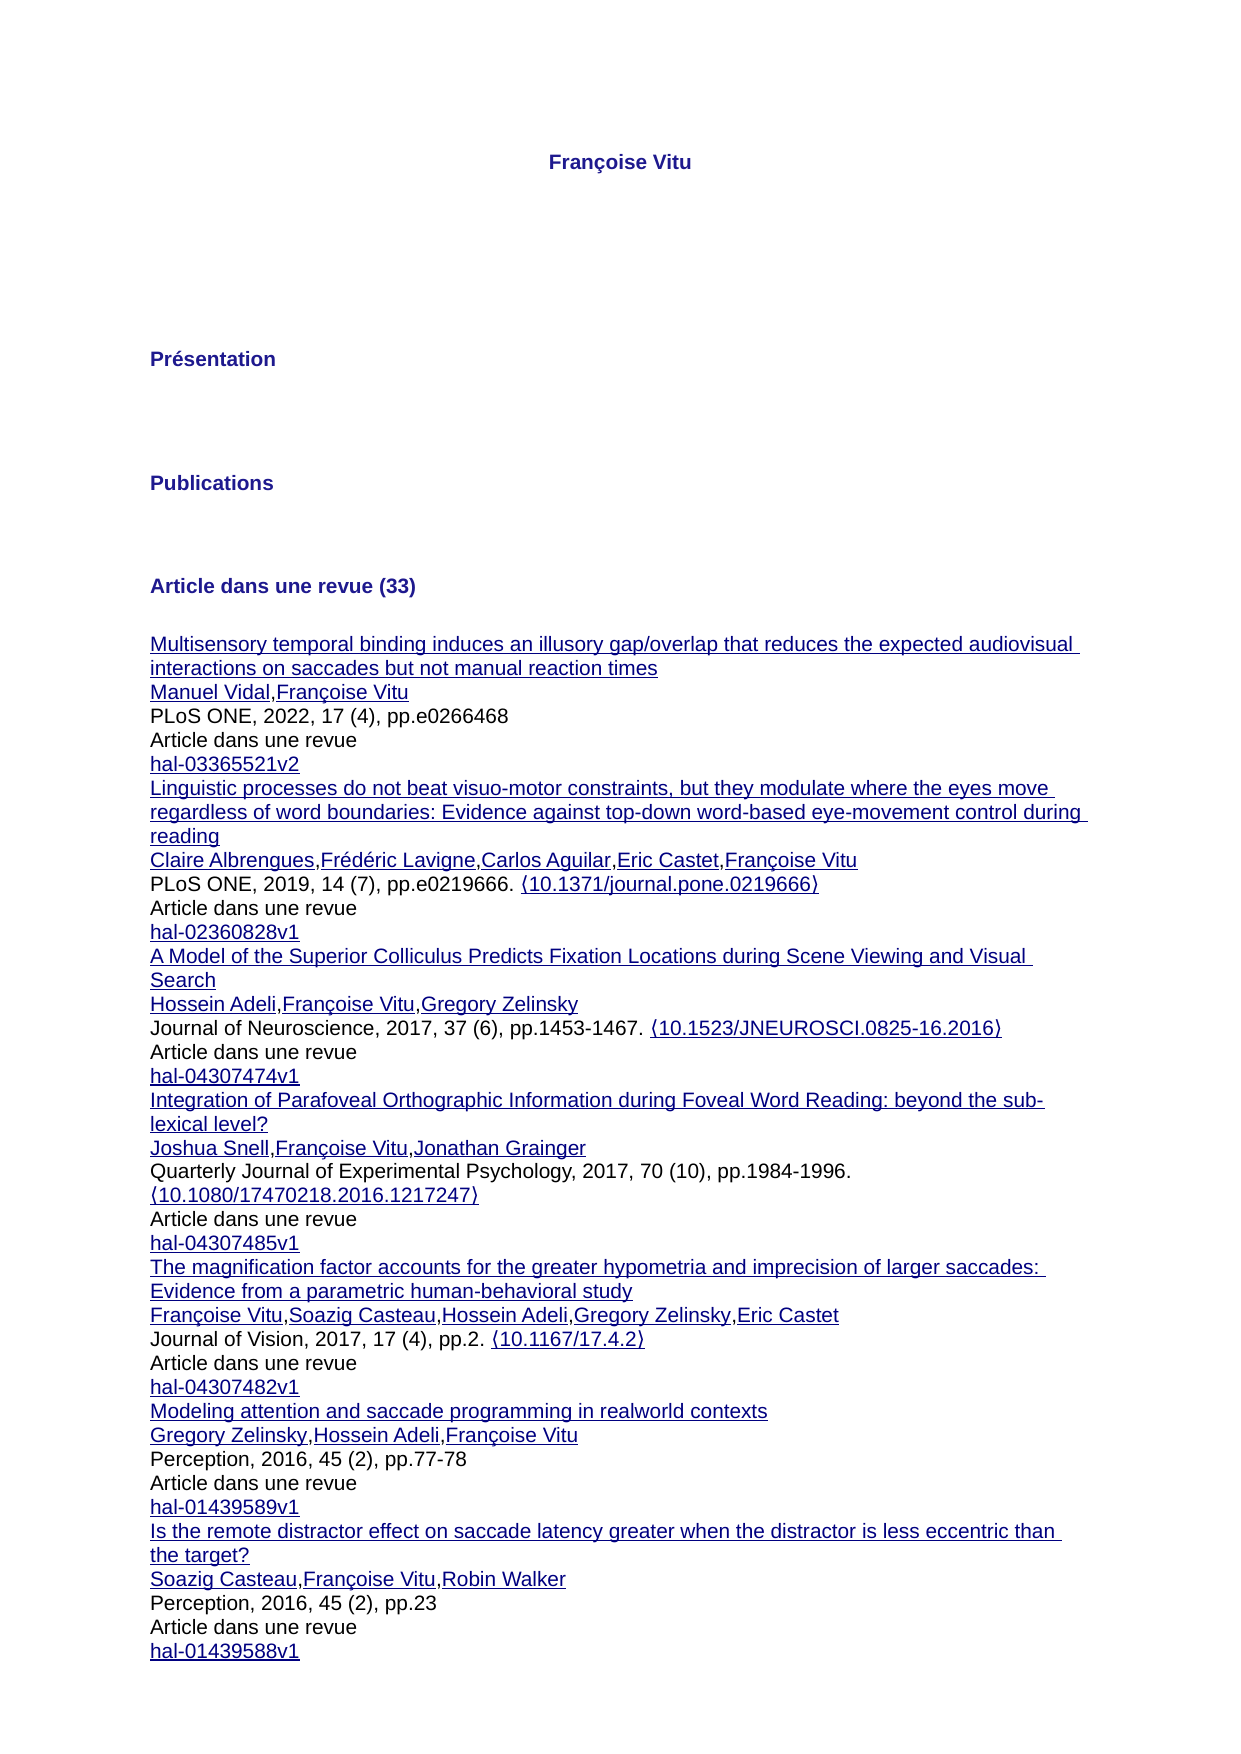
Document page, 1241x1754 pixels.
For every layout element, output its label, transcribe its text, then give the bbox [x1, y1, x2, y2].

table_cell Is the remote distractor effect on saccade latency greater when the distractor is less eccentric than the target? Soazig Casteau,Françoise Vitu,Robin Walker Perception, 2016, 45 (2), pp.23 Article dans une revue hal-01439588v1 [150, 1519, 1090, 1662]
table_cell Integration of Parafoveal Orthographic Information during Foveal Word Reading: beyond the sub-lexical level? Joshua Snell,Françoise Vitu,Jonathan Grainger Quarterly Journal of Experimental Psychology, 2017, 70 (10), pp.1984-1996. ⟨10.1080/17470218.2016.1217247⟩ Article dans une revue hal-04307485v1 [150, 1088, 1090, 1255]
subtitle Présentation [150, 347, 1090, 371]
table_cell Modeling attention and saccade programming in realworld contexts Gregory Zelinsky,Hossein Adeli,Françoise Vitu Perception, 2016, 45 (2), pp.77-78 Article dans une revue hal-01439589v1 [150, 1399, 1090, 1519]
table_cell A Model of the Superior Colliculus Predicts Fixation Locations during Scene Viewing and Visual Search Hossein Adeli,Françoise Vitu,Gregory Zelinsky Journal of Neuroscience, 2017, 37 (6), pp.1453-1467. ⟨10.1523/JNEUROSCI.0825-16.2016⟩ Article dans une revue hal-04307474v1 [150, 944, 1090, 1087]
table_cell The magnification factor accounts for the greater hypometria and imprecision of larger saccades: Evidence from a parametric human-behavioral study Françoise Vitu,Soazig Casteau,Hossein Adeli,Gregory Zelinsky,Eric Castet Journal of Vision, 2017, 17 (4), pp.2. ⟨10.1167/17.4.2⟩ Article dans une revue hal-04307482v1 [150, 1255, 1090, 1399]
subtitle Article dans une revue (33) [150, 574, 1090, 598]
subtitle Françoise Vitu [150, 150, 1090, 174]
table_header Multisensory temporal binding induces an illusory gap/overlap that reduces the expected audiovisual interactions on saccades but not manual reaction times Manuel Vidal,Françoise Vitu PLoS ONE, 2022, 17 (4), pp.e0266468 Article dans une revue hal-03365521v2 [150, 632, 1090, 776]
subtitle Publications [150, 471, 1090, 495]
table_cell Linguistic processes do not beat visuo-motor constraints, but they modulate where the eyes move regardless of word boundaries: Evidence against top-down word-based eye-movement control during reading Claire Albrengues,Frédéric Lavigne,Carlos Aguilar,Eric Castet,Françoise Vitu PLoS ONE, 2019, 14 (7), pp.e0219666. ⟨10.1371/journal.pone.0219666⟩ Article dans une revue hal-02360828v1 [150, 776, 1090, 944]
